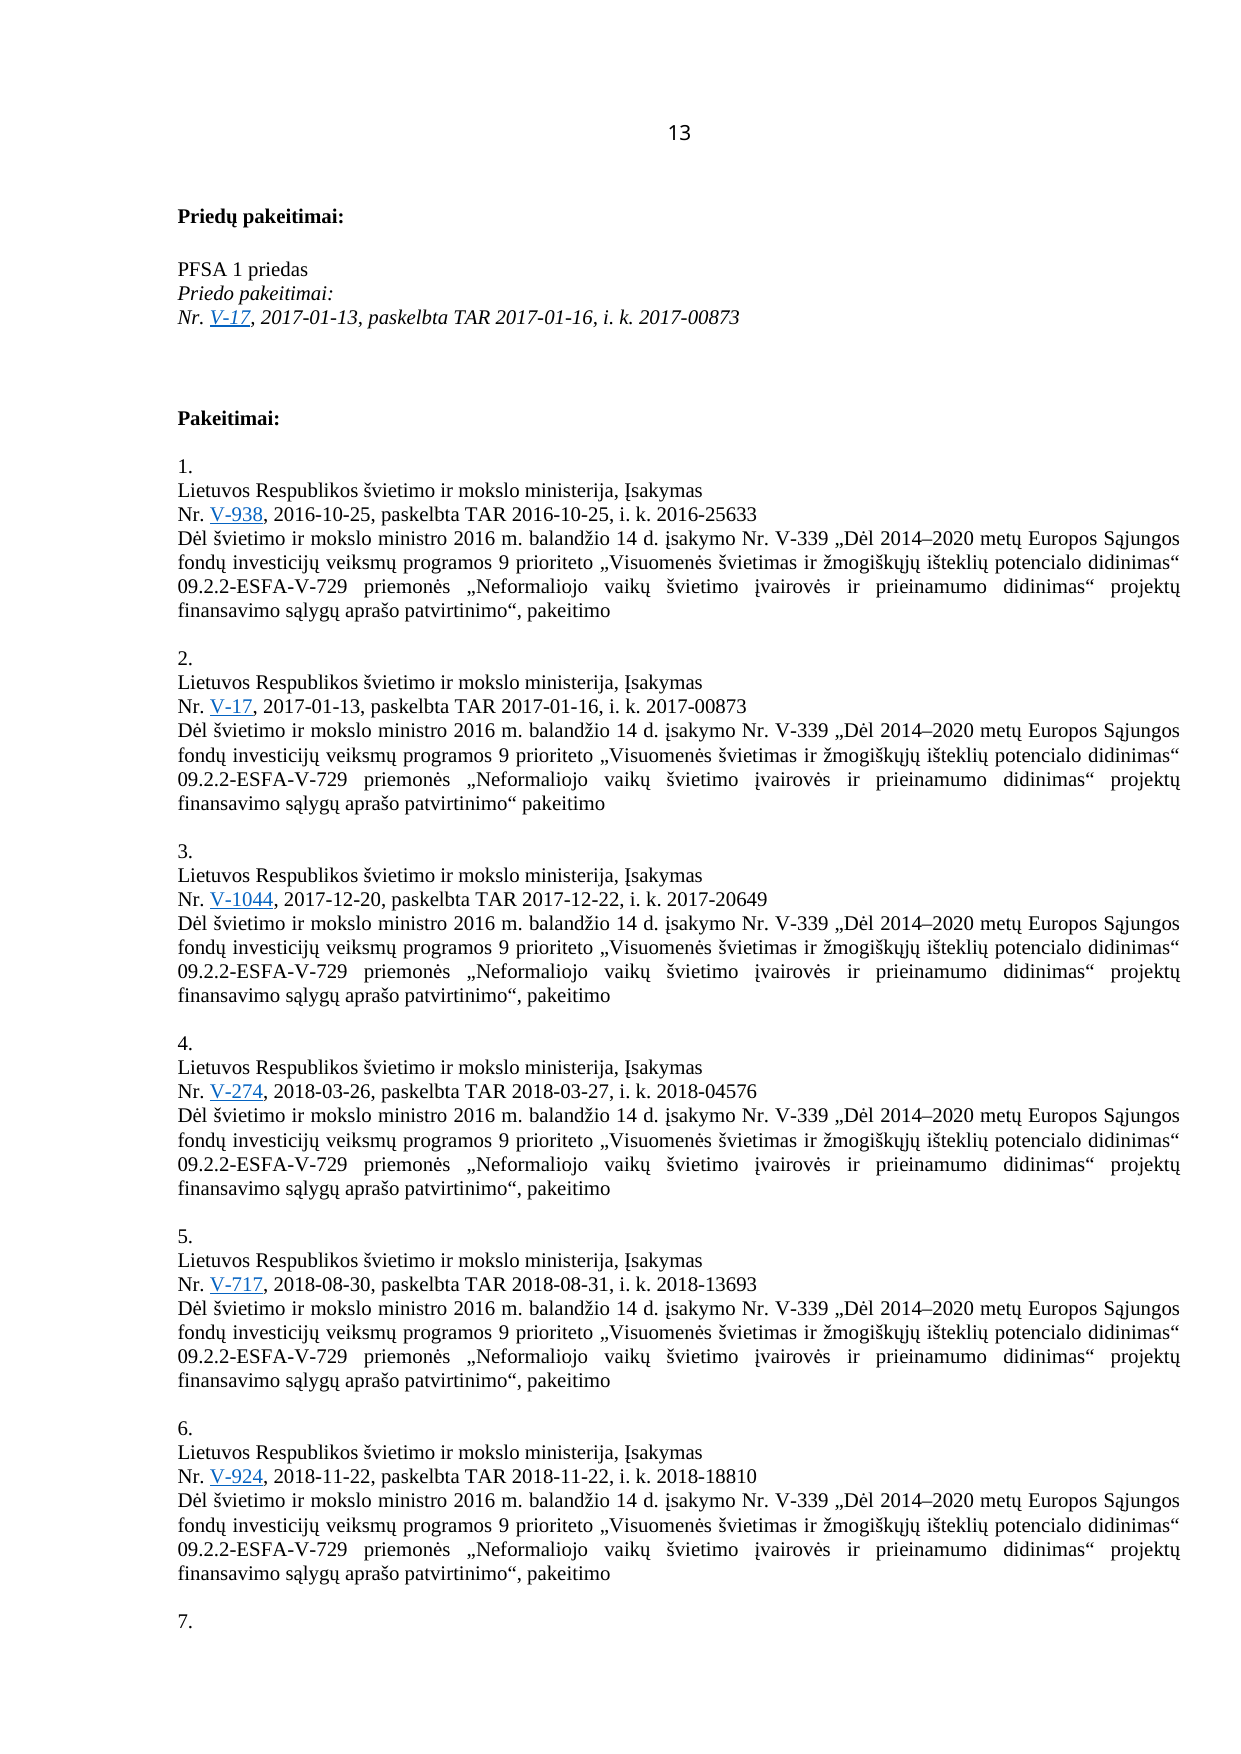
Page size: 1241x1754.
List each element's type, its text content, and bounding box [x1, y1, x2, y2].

text Nr. V-274, 2018-03-26, paskelbta TAR 2018-03-27, i. k. 2018-04576 [177, 1079, 1181, 1103]
text Dėl švietimo ir mokslo ministro 2016 m. balandžio 14 d. įsakymo Nr. V-339 „Dėl 2014–2020 metų Europos Sąjungos fondų investicijų veiksmų programos 9 prioriteto „Visuomenės švietimas ir žmogiškųjų išteklių potencialo didinimas“ 09.2.2-ESFA-V-729 priemonės „Neformaliojo vaikų švietimo įvairovės ir prieinamumo didinimas“ projektų finansavimo sąlygų aprašo patvirtinimo“, pakeitimo [177, 911, 1181, 1007]
text Lietuvos Respublikos švietimo ir mokslo ministerija, Įsakymas [177, 1440, 1181, 1464]
text Priedo pakeitimai: [177, 281, 1181, 305]
text Priedų pakeitimai: [177, 204, 1181, 228]
text 3. [177, 839, 1181, 863]
text Lietuvos Respublikos švietimo ir mokslo ministerija, Įsakymas [177, 1055, 1181, 1079]
text Dėl švietimo ir mokslo ministro 2016 m. balandžio 14 d. įsakymo Nr. V-339 „Dėl 2014–2020 metų Europos Sąjungos fondų investicijų veiksmų programos 9 prioriteto „Visuomenės švietimas ir žmogiškųjų išteklių potencialo didinimas“ 09.2.2-ESFA-V-729 priemonės „Neformaliojo vaikų švietimo įvairovės ir prieinamumo didinimas“ projektų finansavimo sąlygų aprašo patvirtinimo“ pakeitimo [177, 718, 1181, 815]
text 1. [177, 454, 1181, 478]
text Dėl švietimo ir mokslo ministro 2016 m. balandžio 14 d. įsakymo Nr. V-339 „Dėl 2014–2020 metų Europos Sąjungos fondų investicijų veiksmų programos 9 prioriteto „Visuomenės švietimas ir žmogiškųjų išteklių potencialo didinimas“ 09.2.2-ESFA-V-729 priemonės „Neformaliojo vaikų švietimo įvairovės ir prieinamumo didinimas“ projektų finansavimo sąlygų aprašo patvirtinimo“, pakeitimo [177, 1103, 1181, 1200]
text Nr. V-924, 2018-11-22, paskelbta TAR 2018-11-22, i. k. 2018-18810 [177, 1464, 1181, 1488]
text PFSA 1 priedas [177, 257, 1181, 281]
text Lietuvos Respublikos švietimo ir mokslo ministerija, Įsakymas [177, 1248, 1181, 1272]
text Dėl švietimo ir mokslo ministro 2016 m. balandžio 14 d. įsakymo Nr. V-339 „Dėl 2014–2020 metų Europos Sąjungos fondų investicijų veiksmų programos 9 prioriteto „Visuomenės švietimas ir žmogiškųjų išteklių potencialo didinimas“ 09.2.2-ESFA-V-729 priemonės „Neformaliojo vaikų švietimo įvairovės ir prieinamumo didinimas“ projektų finansavimo sąlygų aprašo patvirtinimo“, pakeitimo [177, 526, 1181, 622]
text Lietuvos Respublikos švietimo ir mokslo ministerija, Įsakymas [177, 863, 1181, 887]
text Nr. V-938, 2016-10-25, paskelbta TAR 2016-10-25, i. k. 2016-25633 [177, 502, 1181, 526]
text 5. [177, 1224, 1181, 1248]
text 4. [177, 1031, 1181, 1055]
text Nr. V-1044, 2017-12-20, paskelbta TAR 2017-12-22, i. k. 2017-20649 [177, 887, 1181, 911]
text 6. [177, 1416, 1181, 1440]
text Dėl švietimo ir mokslo ministro 2016 m. balandžio 14 d. įsakymo Nr. V-339 „Dėl 2014–2020 metų Europos Sąjungos fondų investicijų veiksmų programos 9 prioriteto „Visuomenės švietimas ir žmogiškųjų išteklių potencialo didinimas“ 09.2.2-ESFA-V-729 priemonės „Neformaliojo vaikų švietimo įvairovės ir prieinamumo didinimas“ projektų finansavimo sąlygų aprašo patvirtinimo“, pakeitimo [177, 1296, 1181, 1392]
text Lietuvos Respublikos švietimo ir mokslo ministerija, Įsakymas [177, 670, 1181, 694]
text Lietuvos Respublikos švietimo ir mokslo ministerija, Įsakymas [177, 478, 1181, 502]
text Nr. V-717, 2018-08-30, paskelbta TAR 2018-08-31, i. k. 2018-13693 [177, 1272, 1181, 1296]
text 7. [177, 1609, 1181, 1633]
text Nr. V-17, 2017-01-13, paskelbta TAR 2017-01-16, i. k. 2017-00873 [177, 694, 1181, 718]
text 2. [177, 646, 1181, 670]
text Dėl švietimo ir mokslo ministro 2016 m. balandžio 14 d. įsakymo Nr. V-339 „Dėl 2014–2020 metų Europos Sąjungos fondų investicijų veiksmų programos 9 prioriteto „Visuomenės švietimas ir žmogiškųjų išteklių potencialo didinimas“ 09.2.2-ESFA-V-729 priemonės „Neformaliojo vaikų švietimo įvairovės ir prieinamumo didinimas“ projektų finansavimo sąlygų aprašo patvirtinimo“, pakeitimo [177, 1488, 1181, 1585]
text Nr. V-17, 2017-01-13, paskelbta TAR 2017-01-16, i. k. 2017-00873 [177, 305, 1181, 329]
text Pakeitimai: [177, 406, 1181, 430]
